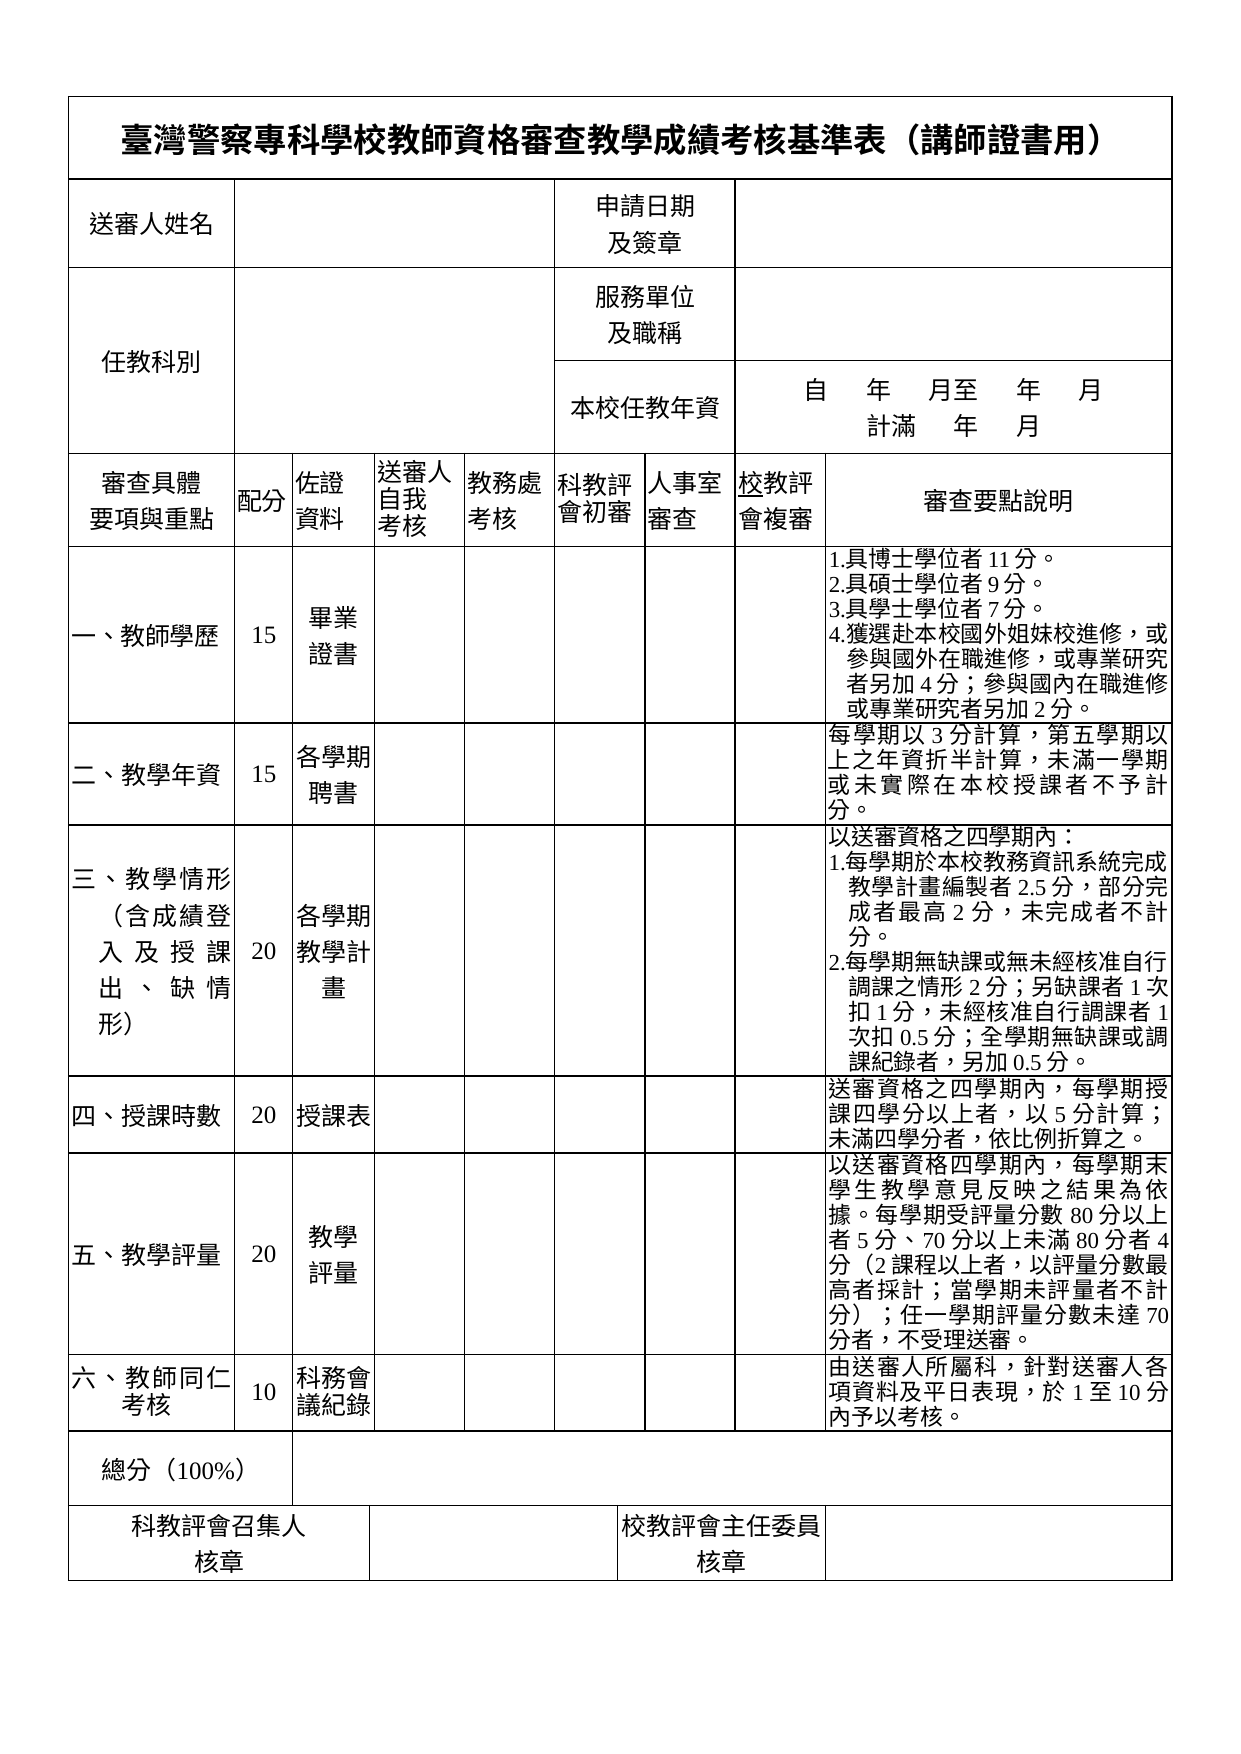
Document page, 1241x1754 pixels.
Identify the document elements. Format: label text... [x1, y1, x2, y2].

table_cell [375, 547, 464, 722]
table_cell 20 [235, 1077, 292, 1152]
table_cell [646, 826, 734, 1075]
table_cell 佐證 資料 [293, 454, 374, 546]
table_cell 四、授課時數 [69, 1077, 234, 1152]
table_cell [555, 1355, 644, 1430]
table_cell 送審資格之四學期內，每學期授課四學分以上者，以5分計算；未滿四學分者，依比例折算之。 [826, 1077, 1171, 1152]
table_cell 一、教師學歷 [69, 547, 234, 722]
table_cell 自 年 月至 年 月 計滿 年 月 [736, 361, 1171, 452]
table_cell [375, 1077, 464, 1152]
table_cell 本校任教年資 [555, 361, 734, 452]
table_cell 三、教學情形（含成績登入及授課出、缺情形） [69, 826, 234, 1075]
table_cell 服務單位 及職稱 [555, 268, 734, 359]
table_cell [555, 826, 644, 1075]
table_cell 科務會議紀錄 [293, 1355, 374, 1430]
table_cell 授課表 [293, 1077, 374, 1152]
table_cell 各學期聘書 [293, 724, 374, 824]
table_cell [736, 1077, 825, 1152]
table_cell 教學 評量 [293, 1154, 374, 1353]
table_cell [646, 547, 734, 722]
table_cell 以送審資格之四學期內： 1.每學期於本校教務資訊系統完成教學計畫編製者2.5分，部分完成者最高2分，未完成者不計分。 2.每學期無缺課或無未經核准自行調課之情形2分；另缺課者1次扣1分，未經核准自行調課者1次扣0.5分；全學期無缺課或調課紀錄者，另加0.5分。 [826, 826, 1171, 1075]
table_cell [375, 1154, 464, 1353]
table_cell 由送審人所屬科，針對送審人各項資料及平日表現，於1至10分內予以考核。 [826, 1355, 1171, 1430]
table_cell [465, 826, 554, 1075]
table_cell 配分 [235, 454, 292, 546]
table_cell 送審人姓名 [69, 180, 234, 267]
table_cell [736, 826, 825, 1075]
table_cell [646, 724, 734, 824]
table_cell [555, 1077, 644, 1152]
table_cell [293, 1432, 1171, 1505]
table_cell 20 [235, 1154, 292, 1353]
table_cell 科教評會初審 [555, 454, 644, 546]
table_cell [375, 1355, 464, 1430]
table_cell [646, 1077, 734, 1152]
table_cell [375, 724, 464, 824]
table_cell 申請日期 及簽章 [555, 180, 734, 267]
table_cell [465, 547, 554, 722]
table_cell 審查具體 要項與重點 [69, 454, 234, 546]
table_cell 人事室審查 [646, 454, 734, 546]
table_cell 審查要點說明 [826, 454, 1171, 546]
table_cell [736, 1355, 825, 1430]
table_cell [736, 547, 825, 722]
table_cell [736, 724, 825, 824]
table_cell [465, 1355, 554, 1430]
table_cell 畢業 證書 [293, 547, 374, 722]
table_cell 校教評會主任委員 核章 [618, 1506, 825, 1579]
table_cell [736, 268, 1171, 359]
table_cell [465, 724, 554, 824]
table_cell [375, 826, 464, 1075]
table_cell [646, 1154, 734, 1353]
table_cell [646, 1355, 734, 1430]
table_cell 五、教學評量 [69, 1154, 234, 1353]
table_cell [465, 1154, 554, 1353]
table_cell [465, 1077, 554, 1152]
table_cell 20 [235, 826, 292, 1075]
table_cell 每學期以3分計算，第五學期以上之年資折半計算，未滿一學期或未實際在本校授課者不予計分。 [826, 724, 1171, 824]
table_cell 15 [235, 547, 292, 722]
table_cell 以送審資格四學期內，每學期末學生教學意見反映之結果為依據。每學期受評量分數80分以上者5分、70分以上未滿80分者4分（2課程以上者，以評量分數最高者採計；當學期未評量者不計分）；任一學期評量分數未達70分者，不受理送審。 [826, 1154, 1171, 1353]
table_cell 1.具博士學位者11分。 2.具碩士學位者9分。 3.具學士學位者7分。 4.獲選赴本校國外姐妹校進修，或參與國外在職進修，或專業研究者另加4分；參與國內在職進修或專業研究者另加2分。 [826, 547, 1171, 722]
table_cell 總分（100%） [69, 1432, 292, 1505]
table_cell 各學期教學計畫 [293, 826, 374, 1075]
table_cell 10 [235, 1355, 292, 1430]
table_cell [370, 1506, 617, 1579]
table_cell [555, 1154, 644, 1353]
table_cell 教務處 考核 [465, 454, 554, 546]
table_cell 任教科別 [69, 268, 234, 452]
table_cell [555, 724, 644, 824]
table_cell [555, 547, 644, 722]
table_cell 科教評會召集人 核章 [69, 1506, 369, 1579]
table_cell 校教評會複審 [736, 454, 825, 546]
table_cell [235, 180, 554, 267]
table_cell 二、教學年資 [69, 724, 234, 824]
table_cell [736, 1154, 825, 1353]
table_cell 六、教師同仁考核 [69, 1355, 234, 1430]
table_cell [826, 1506, 1171, 1579]
table_header 臺灣警察專科學校教師資格審查教學成績考核基準表（講師證書用） [69, 97, 1171, 178]
table_cell [235, 268, 554, 452]
table_cell 送審人自我 考核 [375, 454, 464, 546]
table_cell 15 [235, 724, 292, 824]
table_cell [736, 180, 1171, 267]
